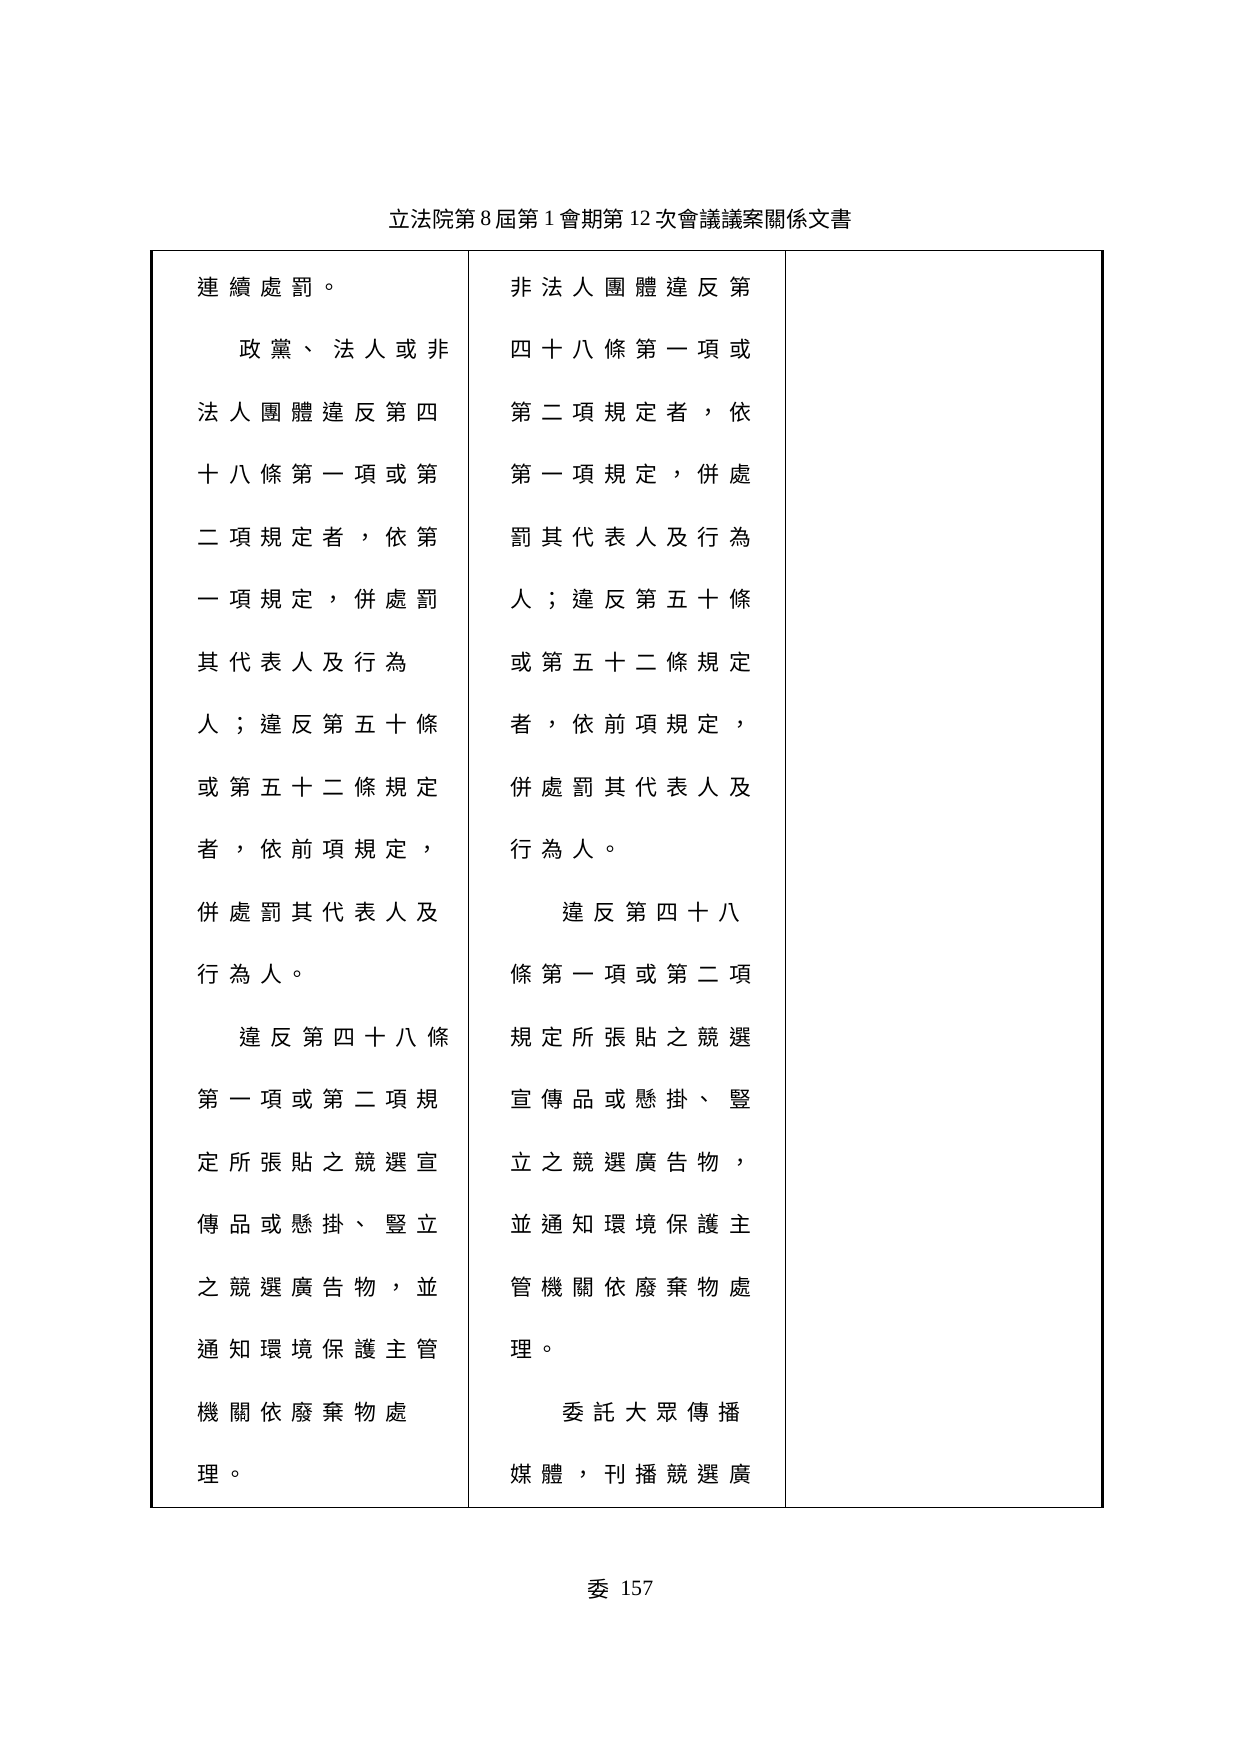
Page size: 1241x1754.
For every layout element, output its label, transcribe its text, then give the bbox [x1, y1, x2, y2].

table_cell 連續處罰。 政黨、法人或非法人團體違反第四十八條第一項或第二項規定者，依第一項規定，併處罰其代表人及行為人；違反第五十條或第五十二條規定者，依前項規定，併處罰其代表人及行為人。 違反第四十八條第一項或第二項規定所張貼之競選宣傳品或懸掛、豎立之競選廣告物，並通知環境保護主管機關依廢棄物處理。 [153, 251, 468, 1507]
table_cell [786, 251, 1101, 1507]
table_cell 非法人團體違反第四十八條第一項或第二項規定者，依第一項規定，併處罰其代表人及行為人；違反第五十條或第五十二條規定者，依前項規定，併處罰其代表人及行為人。 違反第四十八條第一項或第二項規定所張貼之競選宣傳品或懸掛、豎立之競選廣告物，並通知環境保護主管機關依廢棄物處理。 委託大眾傳播媒體，刊播競選廣 [469, 251, 785, 1507]
